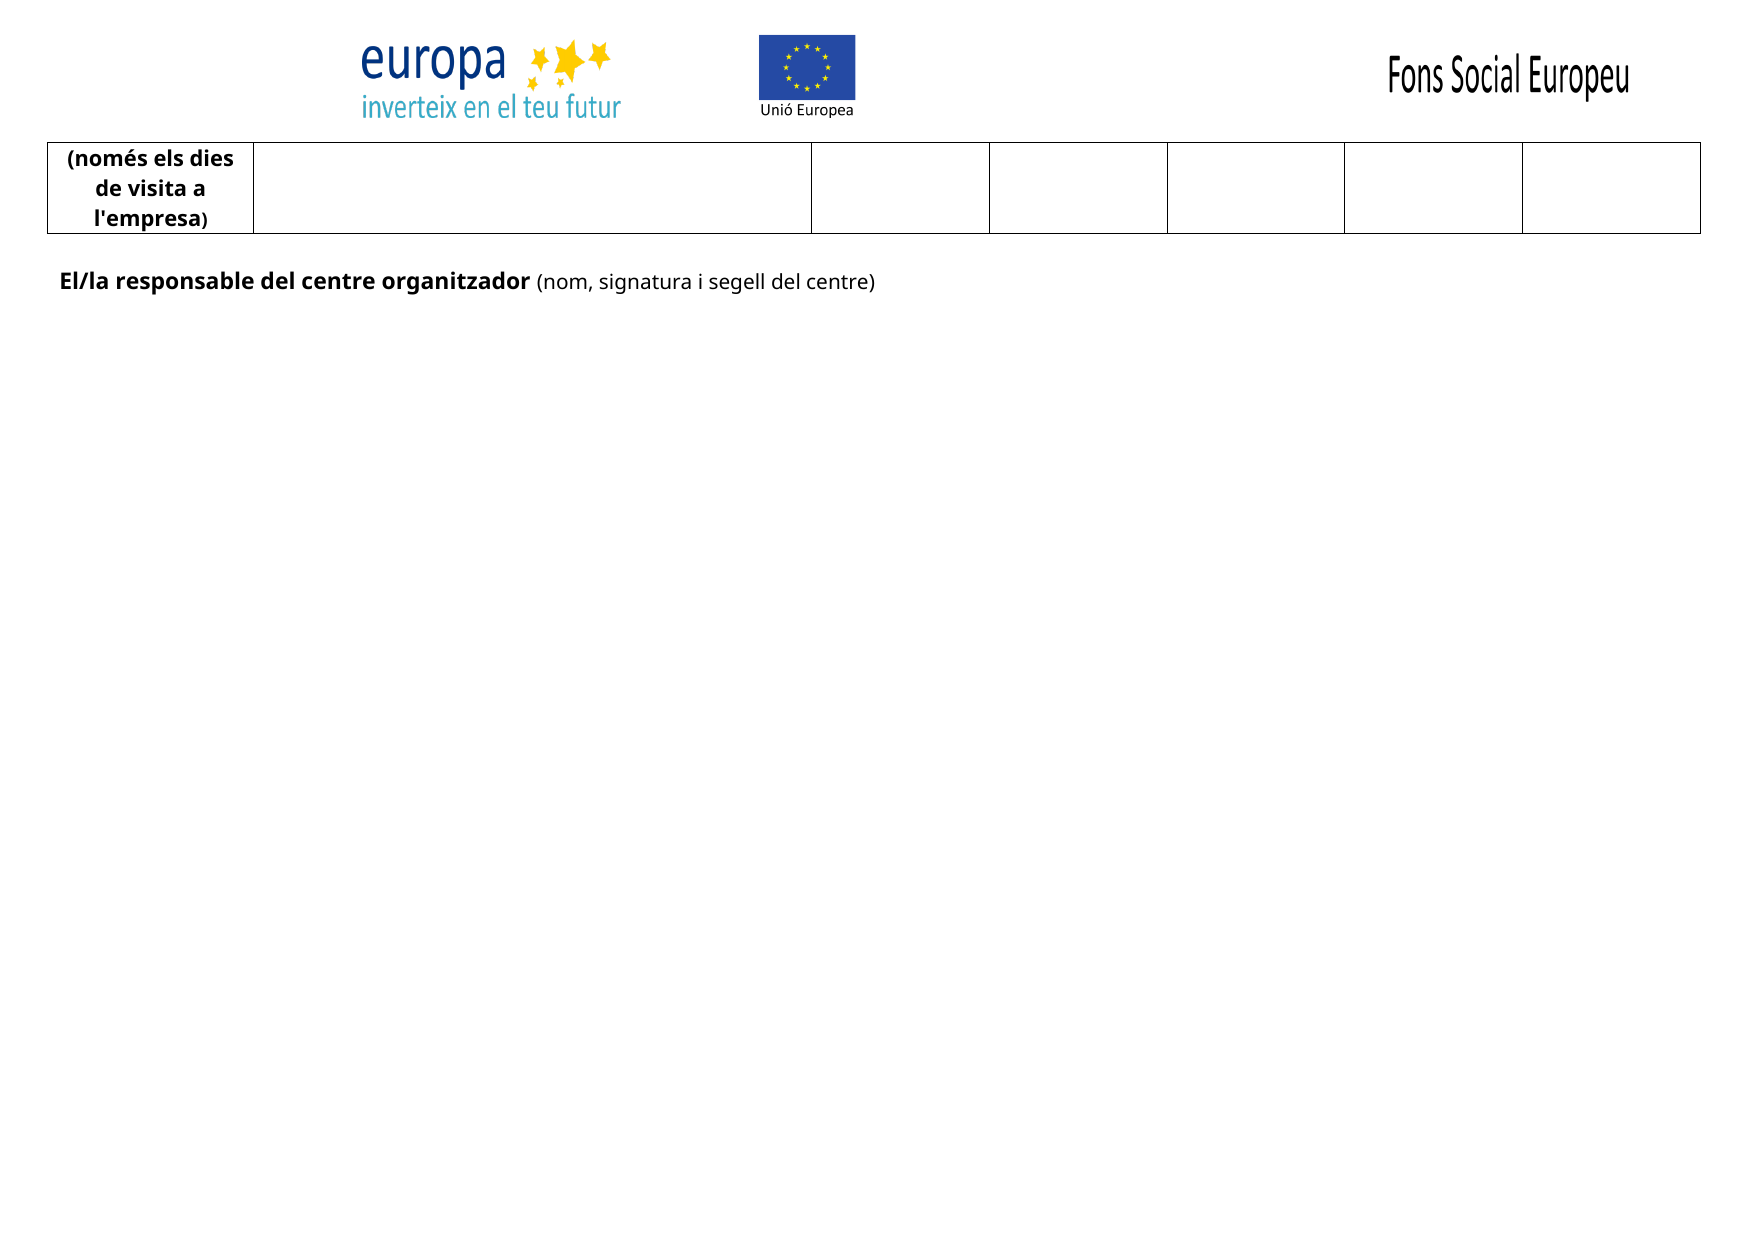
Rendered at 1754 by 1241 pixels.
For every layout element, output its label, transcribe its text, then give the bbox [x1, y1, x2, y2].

table_cell (només els dies de visita a l'empresa) [48, 143, 253, 232]
picture [757, 33, 857, 118]
table_cell [1523, 143, 1700, 232]
table_cell [1345, 143, 1522, 232]
table_cell [812, 143, 989, 232]
table_cell [1168, 143, 1344, 232]
table_cell [990, 143, 1167, 232]
picture [1387, 37, 1636, 118]
picture [362, 39, 621, 118]
text El/la responsable del centre organitzador (nom, signatura i segell del centre) [59, 265, 1695, 296]
table_cell [254, 143, 811, 232]
